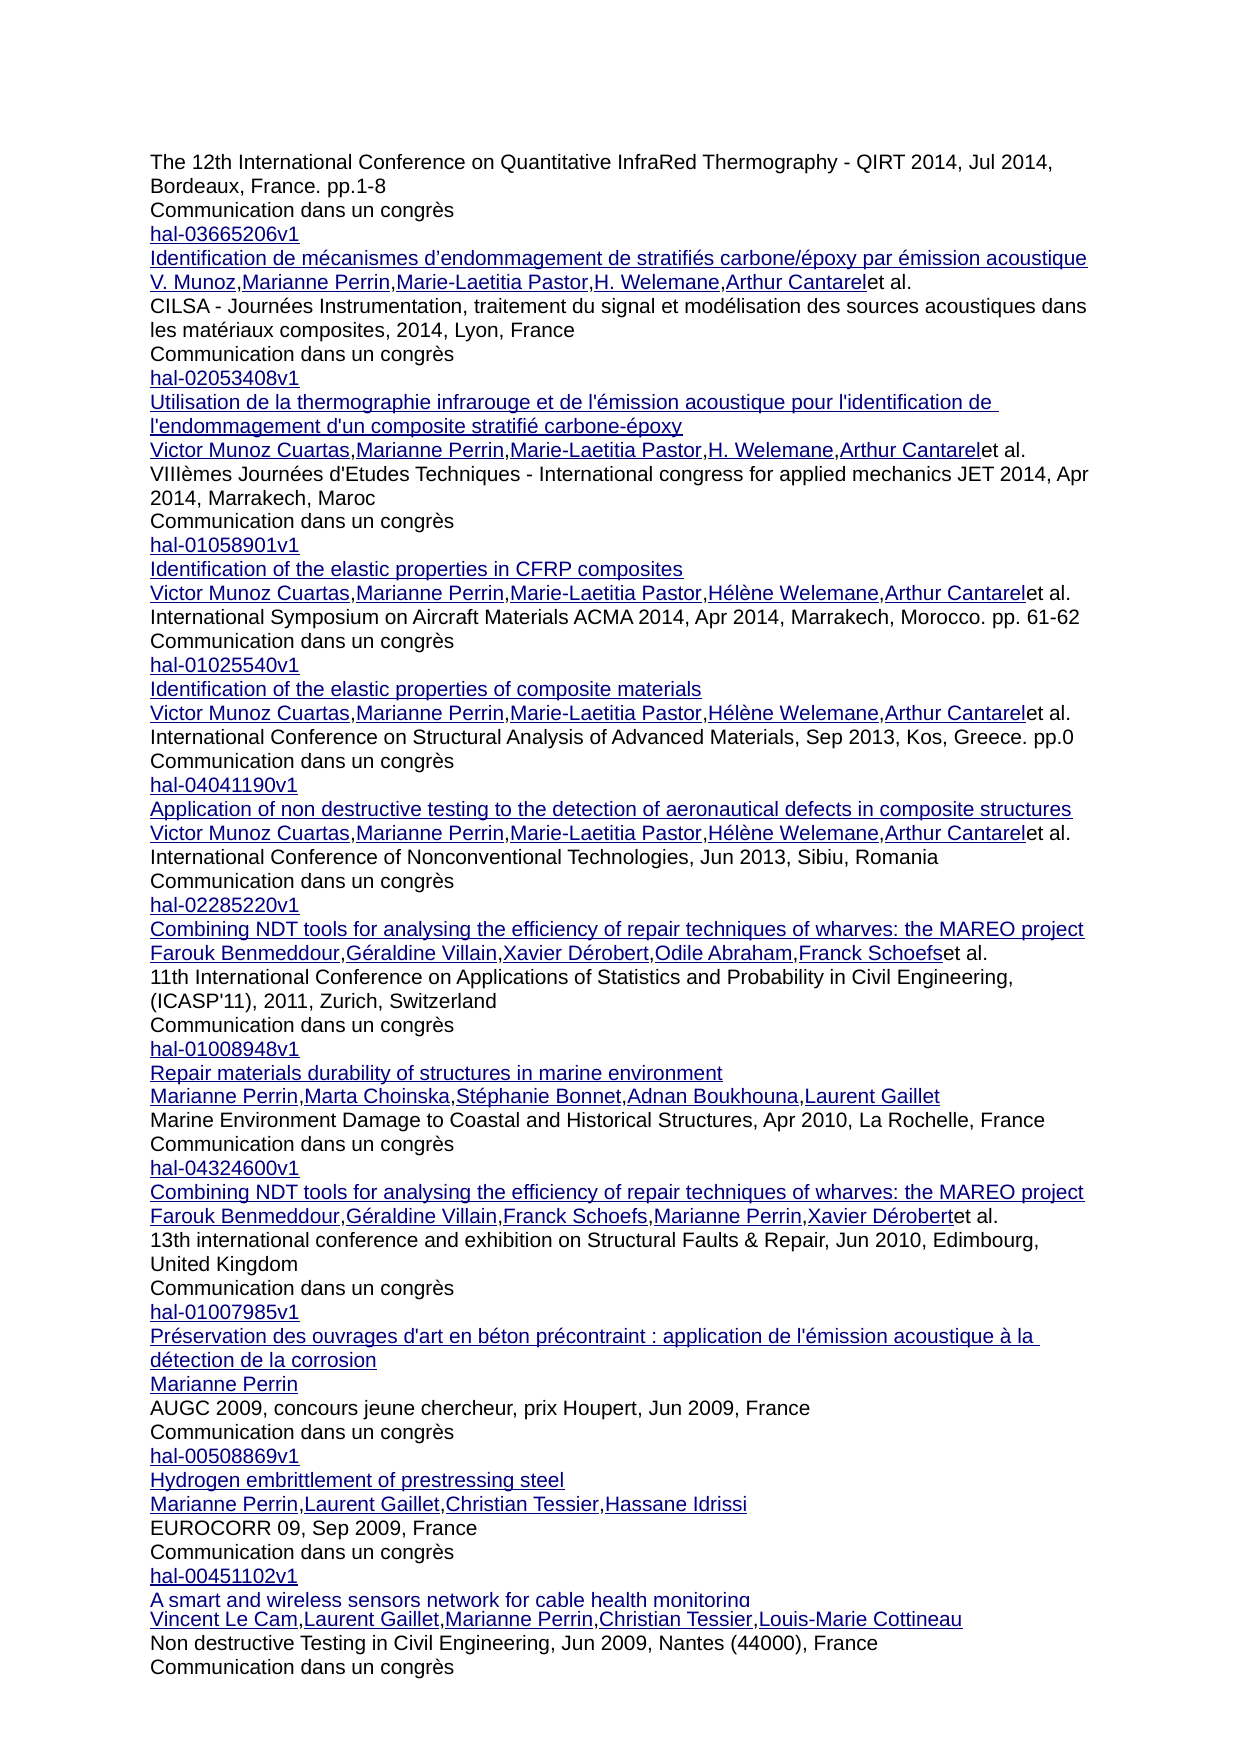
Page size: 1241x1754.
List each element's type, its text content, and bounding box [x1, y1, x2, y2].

table_cell A smart and wireless sensors network for cable health monitoring Vincent Le Cam,Laurent Gaillet,Marianne Perrin,Christian Tessier,Louis-Marie Cottineau Non destructive Testing in Civil Engineering, Jun 2009, Nantes (44000), France Communication dans un congrès [150, 1588, 1090, 1679]
table_cell Identification de mécanismes d’endommagement de stratifiés carbone/époxy par émission acoustique V. Munoz,Marianne Perrin,Marie-Laetitia Pastor,H. Welemane,Arthur Cantarelet al. CILSA - Journées Instrumentation, traitement du signal et modélisation des sources acoustiques dans les matériaux composites, 2014, Lyon, France Communication dans un congrès hal-02053408v1 [150, 246, 1090, 389]
table_cell Application of non destructive testing to the detection of aeronautical defects in composite structures Victor Munoz Cuartas,Marianne Perrin,Marie-Laetitia Pastor,Hélène Welemane,Arthur Cantarelet al. International Conference of Nonconventional Technologies, Jun 2013, Sibiu, Romania Communication dans un congrès hal-02285220v1 [150, 797, 1090, 917]
table_cell Préservation des ouvrages d'art en béton précontraint : application de l'émission acoustique à la détection de la corrosion Marianne Perrin AUGC 2009, concours jeune chercheur, prix Houpert, Jun 2009, France Communication dans un congrès hal-00508869v1 [150, 1324, 1090, 1468]
table_cell Identification of the elastic properties of composite materials Victor Munoz Cuartas,Marianne Perrin,Marie-Laetitia Pastor,Hélène Welemane,Arthur Cantarelet al. International Conference on Structural Analysis of Advanced Materials, Sep 2013, Kos, Greece. pp.0 Communication dans un congrès hal-04041190v1 [150, 677, 1090, 797]
table_cell Identification of the elastic properties in CFRP composites Victor Munoz Cuartas,Marianne Perrin,Marie-Laetitia Pastor,Hélène Welemane,Arthur Cantarelet al. International Symposium on Aircraft Materials ACMA 2014, Apr 2014, Marrakech, Morocco. pp. 61-62 Communication dans un congrès hal-01025540v1 [150, 557, 1090, 677]
table_cell The 12th International Conference on Quantitative InfraRed Thermography - QIRT 2014, Jul 2014, Bordeaux, France. pp.1-8 Communication dans un congrès hal-03665206v1 [150, 150, 1090, 246]
table_cell Utilisation de la thermographie infrarouge et de l'émission acoustique pour l'identification de l'endommagement d'un composite stratifié carbone-époxy Victor Munoz Cuartas,Marianne Perrin,Marie-Laetitia Pastor,H. Welemane,Arthur Cantarelet al. VIIIèmes Journées d'Etudes Techniques - International congress for applied mechanics JET 2014, Apr 2014, Marrakech, Maroc Communication dans un congrès hal-01058901v1 [150, 390, 1090, 557]
table_cell Combining NDT tools for analysing the efficiency of repair techniques of wharves: the MAREO project Farouk Benmeddour,Géraldine Villain,Xavier Dérobert,Odile Abraham,Franck Schoefset al. 11th International Conference on Applications of Statistics and Probability in Civil Engineering, (ICASP'11), 2011, Zurich, Switzerland Communication dans un congrès hal-01008948v1 [150, 917, 1090, 1060]
table_cell Hydrogen embrittlement of prestressing steel Marianne Perrin,Laurent Gaillet,Christian Tessier,Hassane Idrissi EUROCORR 09, Sep 2009, France Communication dans un congrès hal-00451102v1 [150, 1468, 1090, 1587]
table_cell Combining NDT tools for analysing the efficiency of repair techniques of wharves: the MAREO project Farouk Benmeddour,Géraldine Villain,Franck Schoefs,Marianne Perrin,Xavier Dérobertet al. 13th international conference and exhibition on Structural Faults & Repair, Jun 2010, Edimbourg, United Kingdom Communication dans un congrès hal-01007985v1 [150, 1180, 1090, 1324]
table_cell Repair materials durability of structures in marine environment Marianne Perrin,Marta Choinska,Stéphanie Bonnet,Adnan Boukhouna,Laurent Gaillet Marine Environment Damage to Coastal and Historical Structures, Apr 2010, La Rochelle, France Communication dans un congrès hal-04324600v1 [150, 1060, 1090, 1180]
